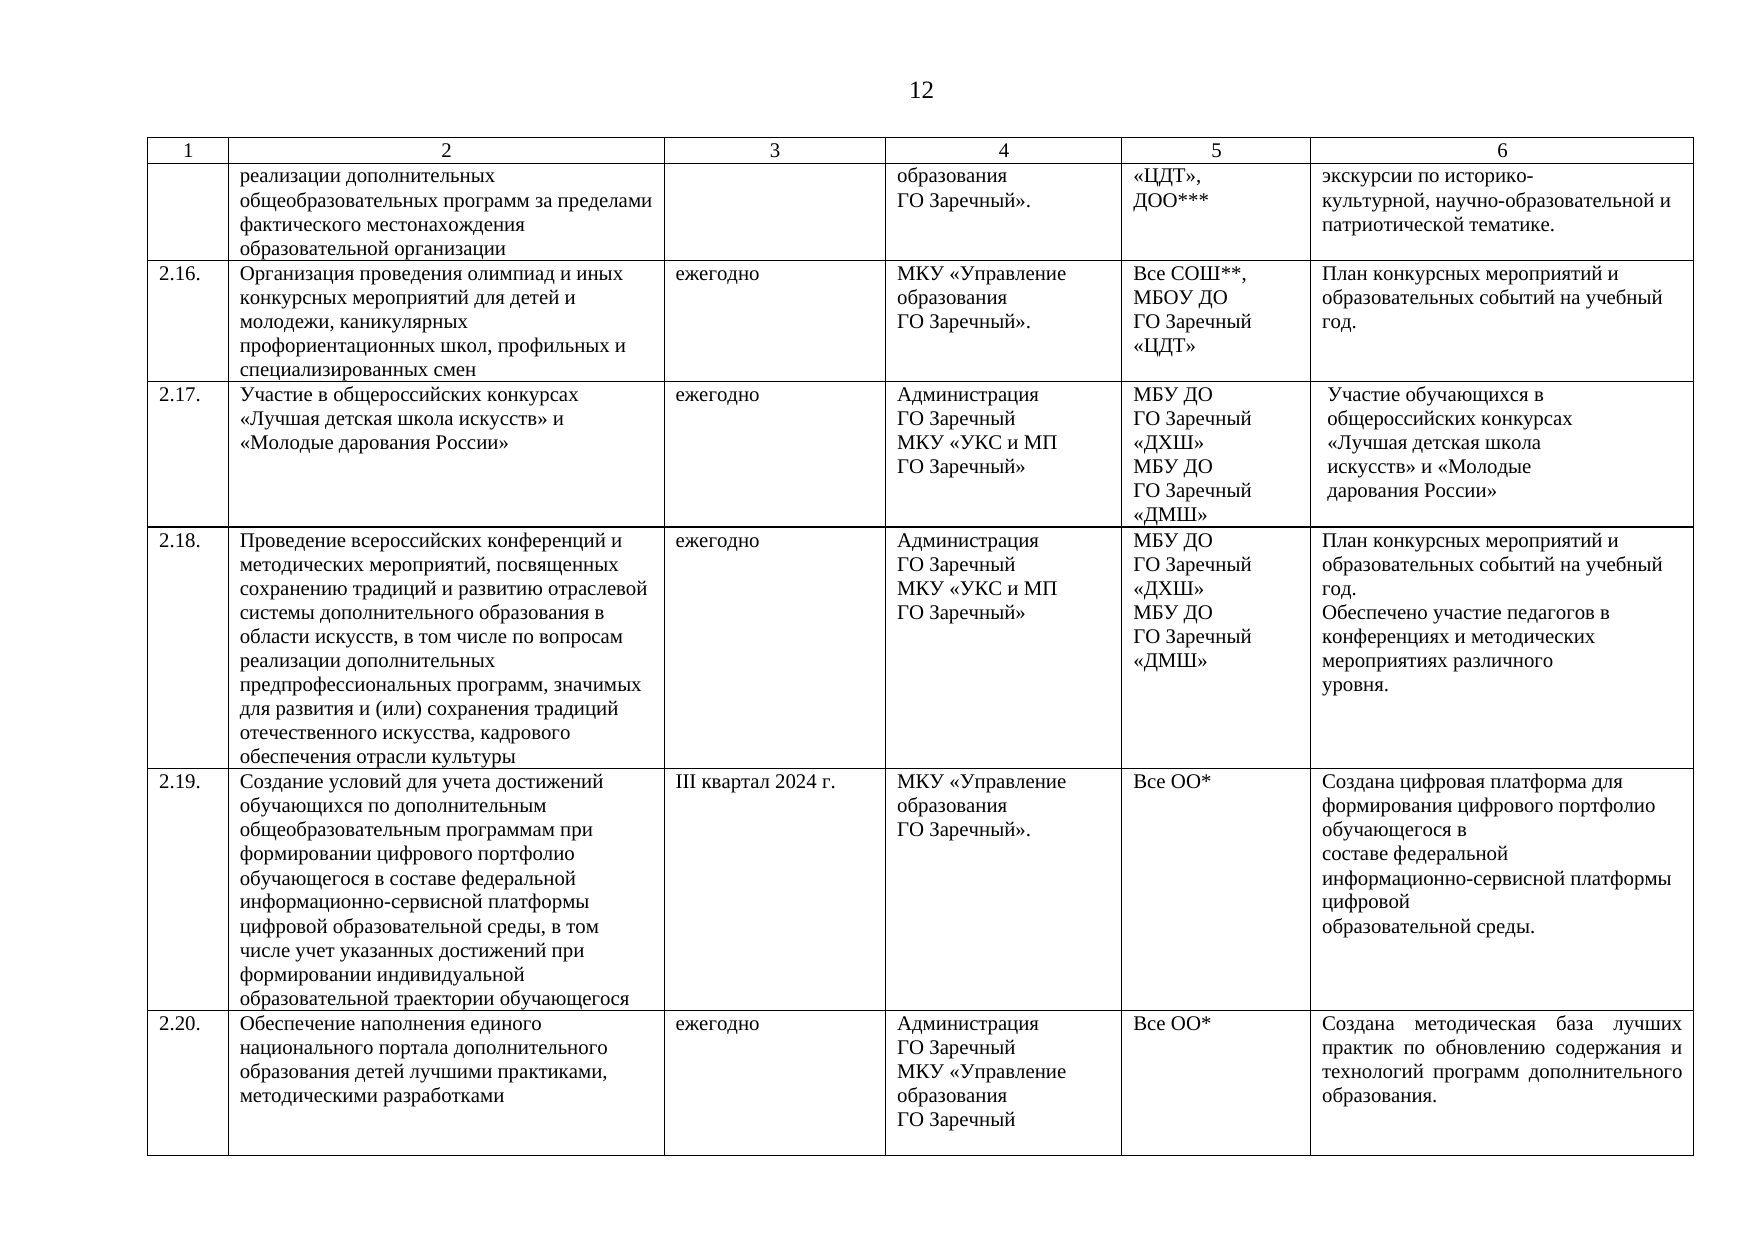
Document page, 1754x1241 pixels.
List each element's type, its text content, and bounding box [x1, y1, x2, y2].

table_cell 2.16. [148, 261, 228, 381]
table_cell Создание условий для учета достижений обучающихся по дополнительным общеобразовательным программам при формировании цифрового портфолио обучающегося в составе федеральной информационно-сервисной платформы цифровой образовательной среды, в том числе учет указанных достижений при формировании индивидуальной образовательной траектории обучающегося [229, 769, 664, 1010]
table_cell План конкурсных мероприятий и образовательных событий на учебный год. [1311, 261, 1693, 381]
table_cell реализации дополнительных общеобразовательных программ за пределами фактического местонахождения образовательной организации [229, 164, 664, 260]
table_cell экскурсии по историко- культурной, научно-образовательной и патриотической тематике. [1311, 164, 1693, 260]
table_cell [665, 164, 885, 260]
table_cell 2.18. [148, 528, 228, 768]
table_cell 2.19. [148, 769, 228, 1010]
table_header 4 [886, 138, 1121, 162]
table_cell образования ГО Заречный». [886, 164, 1121, 260]
table_cell План конкурсных мероприятий и образовательных событий на учебный год. Обеспечено участие педагогов в конференциях и методических мероприятиях различного уровня. [1311, 528, 1693, 768]
table_cell Обеспечение наполнения единого национального портала дополнительного образования детей лучшими практиками, методическими разработками [229, 1011, 664, 1155]
table_cell Проведение всероссийских конференций и методических мероприятий, посвященных сохранению традиций и развитию отраслевой системы дополнительного образования в области искусств, в том числе по вопросам реализации дополнительных предпрофессиональных программ, значимых для развития и (или) сохранения традиций отечественного искусства, кадрового обеспечения отрасли культуры [229, 528, 664, 768]
table_cell Создана методическая база лучших практик по обновлению содержания и технологий программ дополнительного образования. [1311, 1011, 1693, 1155]
table_header 2 [229, 138, 664, 162]
table_cell Все ОО* [1122, 769, 1310, 1010]
table_cell «ЦДТ», ДОО*** [1122, 164, 1310, 260]
table_cell ежегодно [665, 528, 885, 768]
table_cell [148, 164, 228, 260]
table_cell Участие обучающихся в общероссийских конкурсах «Лучшая детская школа искусств» и «Молодые дарования России» [1311, 382, 1693, 526]
table_cell МКУ «Управление образования ГО Заречный». [886, 261, 1121, 381]
table_header 1 [148, 138, 228, 162]
table_cell МБУ ДО ГО Заречный «ДХШ» МБУ ДО ГО Заречный «ДМШ» [1122, 528, 1310, 768]
table_cell 2.17. [148, 382, 228, 526]
table_cell ежегодно [665, 1011, 885, 1155]
table_cell МКУ «Управление образования ГО Заречный». [886, 769, 1121, 1010]
table_cell Все СОШ**, МБОУ ДО ГО Заречный «ЦДТ» [1122, 261, 1310, 381]
table_cell Администрация ГО Заречный МКУ «Управление образования ГО Заречный [886, 1011, 1121, 1155]
table_header 5 [1122, 138, 1310, 162]
table_cell Администрация ГО Заречный МКУ «УКС и МП ГО Заречный» [886, 382, 1121, 526]
table_header 3 [665, 138, 885, 162]
table_cell Организация проведения олимпиад и иных конкурсных мероприятий для детей и молодежи, каникулярных профориентационных школ, профильных и специализированных смен [229, 261, 664, 381]
table_cell МБУ ДО ГО Заречный «ДХШ» МБУ ДО ГО Заречный «ДМШ» [1122, 382, 1310, 526]
table_cell Участие в общероссийских конкурсах «Лучшая детская школа искусств» и «Молодые дарования России» [229, 382, 664, 526]
table_header 6 [1311, 138, 1693, 162]
table_cell ежегодно [665, 382, 885, 526]
table_cell Создана цифровая платформа для формирования цифрового портфолио обучающегося в составе федеральной информационно-сервисной платформы цифровой образовательной среды. [1311, 769, 1693, 1010]
table_cell 2.20. [148, 1011, 228, 1155]
table_cell Администрация ГО Заречный МКУ «УКС и МП ГО Заречный» [886, 528, 1121, 768]
table_cell III квартал 2024 г. [665, 769, 885, 1010]
table_cell ежегодно [665, 261, 885, 381]
table_cell Все ОО* [1122, 1011, 1310, 1155]
